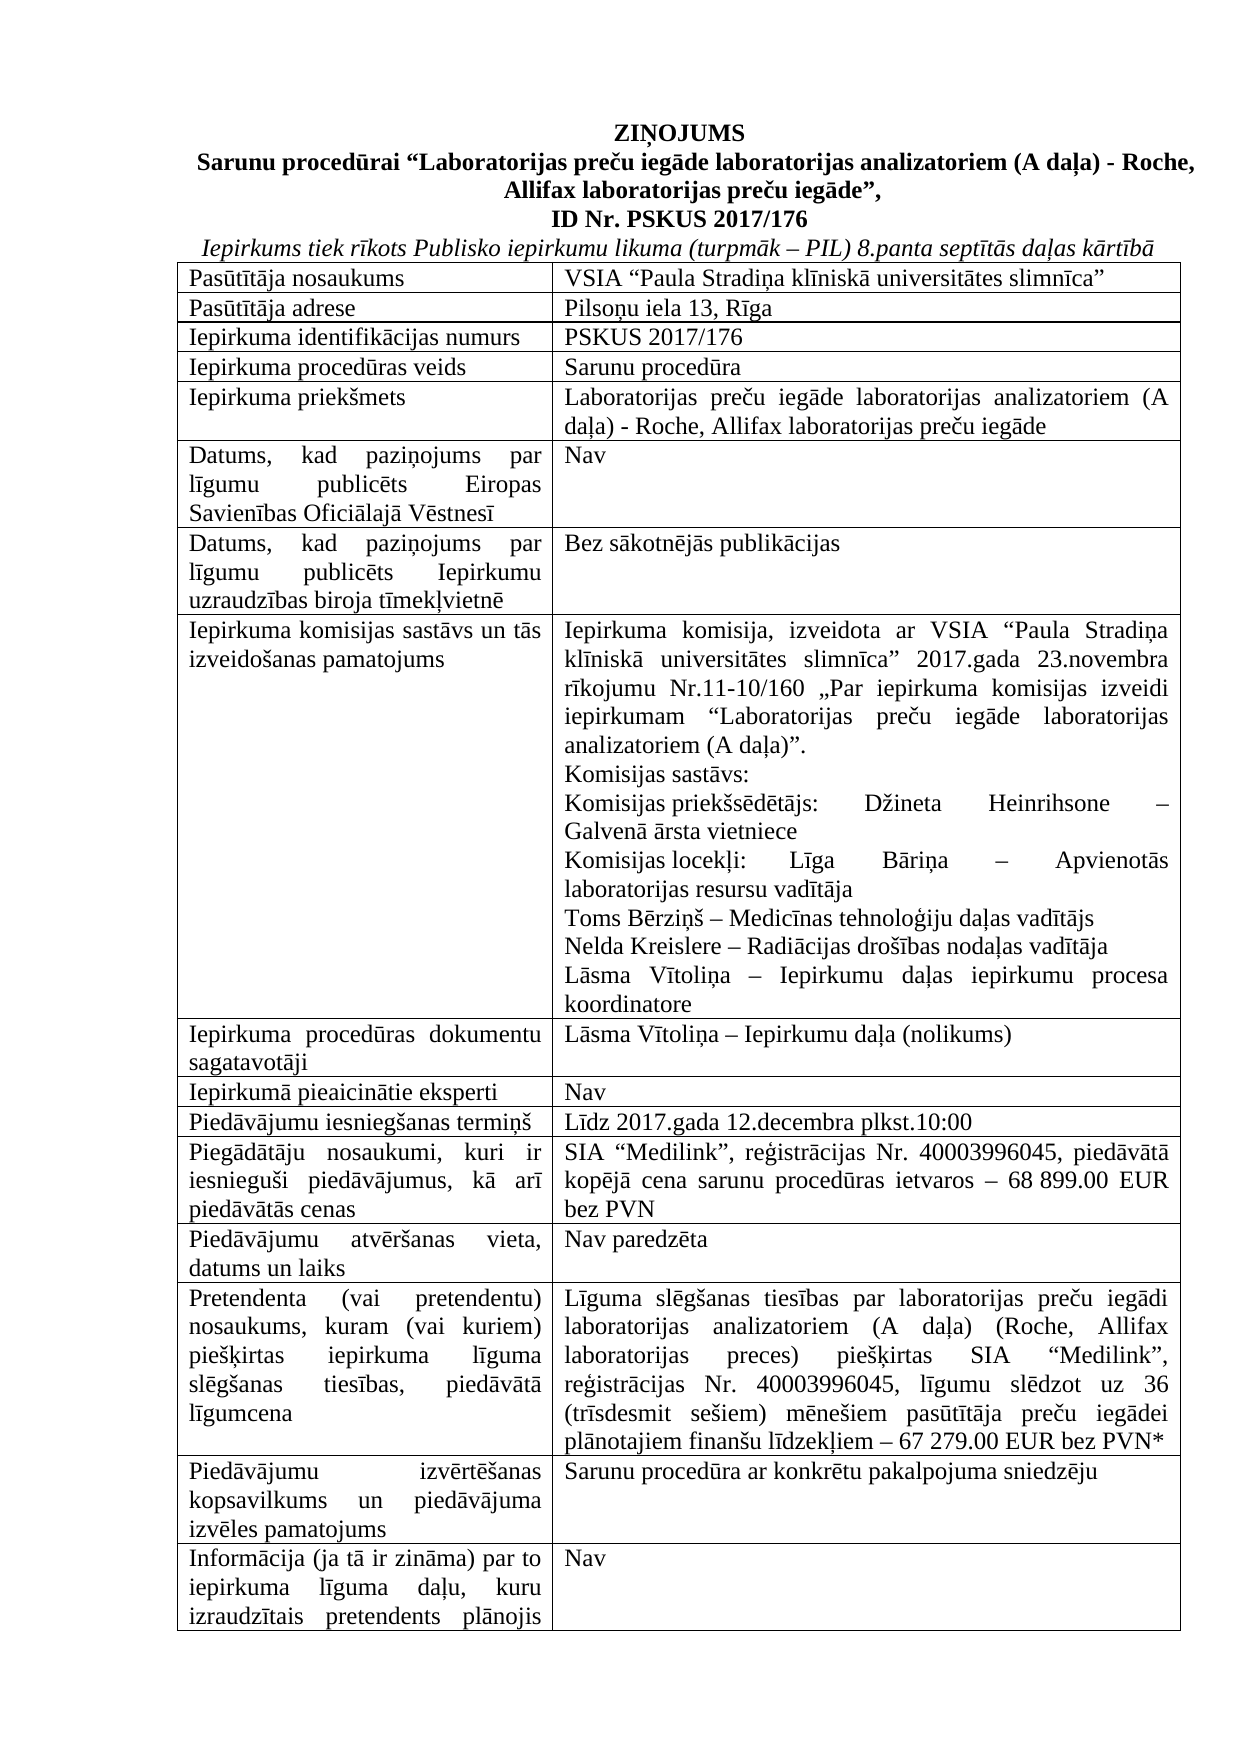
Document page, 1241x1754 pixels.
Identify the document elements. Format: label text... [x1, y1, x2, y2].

text Sarunu procedūrai “Laboratorijas preču iegāde laboratorijas analizatoriem (A daļa) - Roche, Allifax laboratorijas preču iegāde”, [177, 147, 1214, 204]
table_cell Piedāvājumu iesniegšanas termiņš [178, 1107, 552, 1136]
table_cell Piegādātāju nosaukumi, kuri ir iesnieguši piedāvājumus, kā arī piedāvātās cenas [178, 1137, 552, 1223]
table_cell Nav [553, 1544, 1180, 1630]
table_cell Iepirkumā pieaicinātie eksperti [178, 1077, 552, 1106]
table_cell Datums, kad paziņojums par līgumu publicēts Eiropas Savienības Oficiālajā Vēstnesī [178, 441, 552, 527]
table_cell Iepirkuma komisijas sastāvs un tās izveidošanas pamatojums [178, 615, 552, 1018]
table_cell Piedāvājumu atvēršanas vieta, datums un laiks [178, 1224, 552, 1282]
table_cell Iepirkuma procedūras veids [178, 352, 552, 381]
table_cell Pretendenta (vai pretendentu) nosaukums, kuram (vai kuriem) piešķirtas iepirkuma līguma slēgšanas tiesības, piedāvātā līgumcena [178, 1283, 552, 1455]
table_cell Līguma slēgšanas tiesības par laboratorijas preču iegādi laboratorijas analizatoriem (A daļa) (Roche, Allifax laboratorijas preces) piešķirtas SIA “Medilink”, reģistrācijas Nr. 40003996045, līgumu slēdzot uz 36 (trīsdesmit sešiem) mēnešiem pasūtītāja preču iegādei plānotajiem finanšu līdzekļiem – 67 279.00 EUR bez PVN* [553, 1283, 1180, 1455]
table_header VSIA “Paula Stradiņa klīniskā universitātes slimnīca” [553, 263, 1180, 292]
table_cell Iepirkuma priekšmets [178, 382, 552, 439]
table_cell Nav paredzēta [553, 1224, 1180, 1282]
text Iepirkums tiek rīkots Publisko iepirkumu likuma (turpmāk – PIL) 8.panta septītās daļas kārtībā [177, 233, 1181, 262]
table_cell Lāsma Vītoliņa – Iepirkumu daļa (nolikums) [553, 1019, 1180, 1076]
table_cell Bez sākotnējās publikācijas [553, 528, 1180, 614]
table_cell Datums, kad paziņojums par līgumu publicēts Iepirkumu uzraudzības biroja tīmekļvietnē [178, 528, 552, 614]
table_cell Iepirkuma identifikācijas numurs [178, 323, 552, 351]
table_cell Nav [553, 1077, 1180, 1106]
table_header Pasūtītāja nosaukums [178, 263, 552, 292]
table_cell Laboratorijas preču iegāde laboratorijas analizatoriem (A daļa) - Roche, Allifax laboratorijas preču iegāde [553, 382, 1180, 439]
text ZIŅOJUMS [177, 118, 1181, 147]
table_cell SIA “Medilink”, reģistrācijas Nr. 40003996045, piedāvātā kopējā cena sarunu procedūras ietvaros – 68 899.00 EUR bez PVN [553, 1137, 1180, 1223]
table_cell Nav [553, 441, 1180, 527]
table_cell Pasūtītāja adrese [178, 293, 552, 321]
table_cell Informācija (ja tā ir zināma) par to iepirkuma līguma daļu, kuru izraudzītais pretendents plānojis [178, 1544, 552, 1630]
table_cell Piedāvājumu izvērtēšanas kopsavilkums un piedāvājuma izvēles pamatojums [178, 1456, 552, 1542]
table_cell Sarunu procedūra ar konkrētu pakalpojuma sniedzēju [553, 1456, 1180, 1542]
table_cell Pilsoņu iela 13, Rīga [553, 293, 1180, 321]
table_cell Iepirkuma procedūras dokumentu sagatavotāji [178, 1019, 552, 1076]
table_cell Sarunu procedūra [553, 352, 1180, 381]
table_cell Līdz 2017.gada 12.decembra plkst.10:00 [553, 1107, 1180, 1136]
table_cell PSKUS 2017/176 [553, 323, 1180, 351]
text ID Nr. PSKUS 2017/176 [177, 204, 1181, 233]
table_cell Iepirkuma komisija, izveidota ar VSIA “Paula Stradiņa klīniskā universitātes slimnīca” 2017.gada 23.novembra rīkojumu Nr.11-10/160 „Par iepirkuma komisijas izveidi iepirkumam “Laboratorijas preču iegāde laboratorijas analizatoriem (A daļa)”. Komisijas sastāvs: Komisijas priekšsēdētājs: Džineta Heinrihsone – Galvenā ārsta vietniece Komisijas locekļi: Līga Bāriņa – Apvienotās laboratorijas resursu vadītāja Toms Bērziņš – Medicīnas tehnoloģiju daļas vadītājs Nelda Kreislere – Radiācijas drošības nodaļas vadītāja Lāsma Vītoliņa – Iepirkumu daļas iepirkumu procesa koordinatore [553, 615, 1180, 1018]
